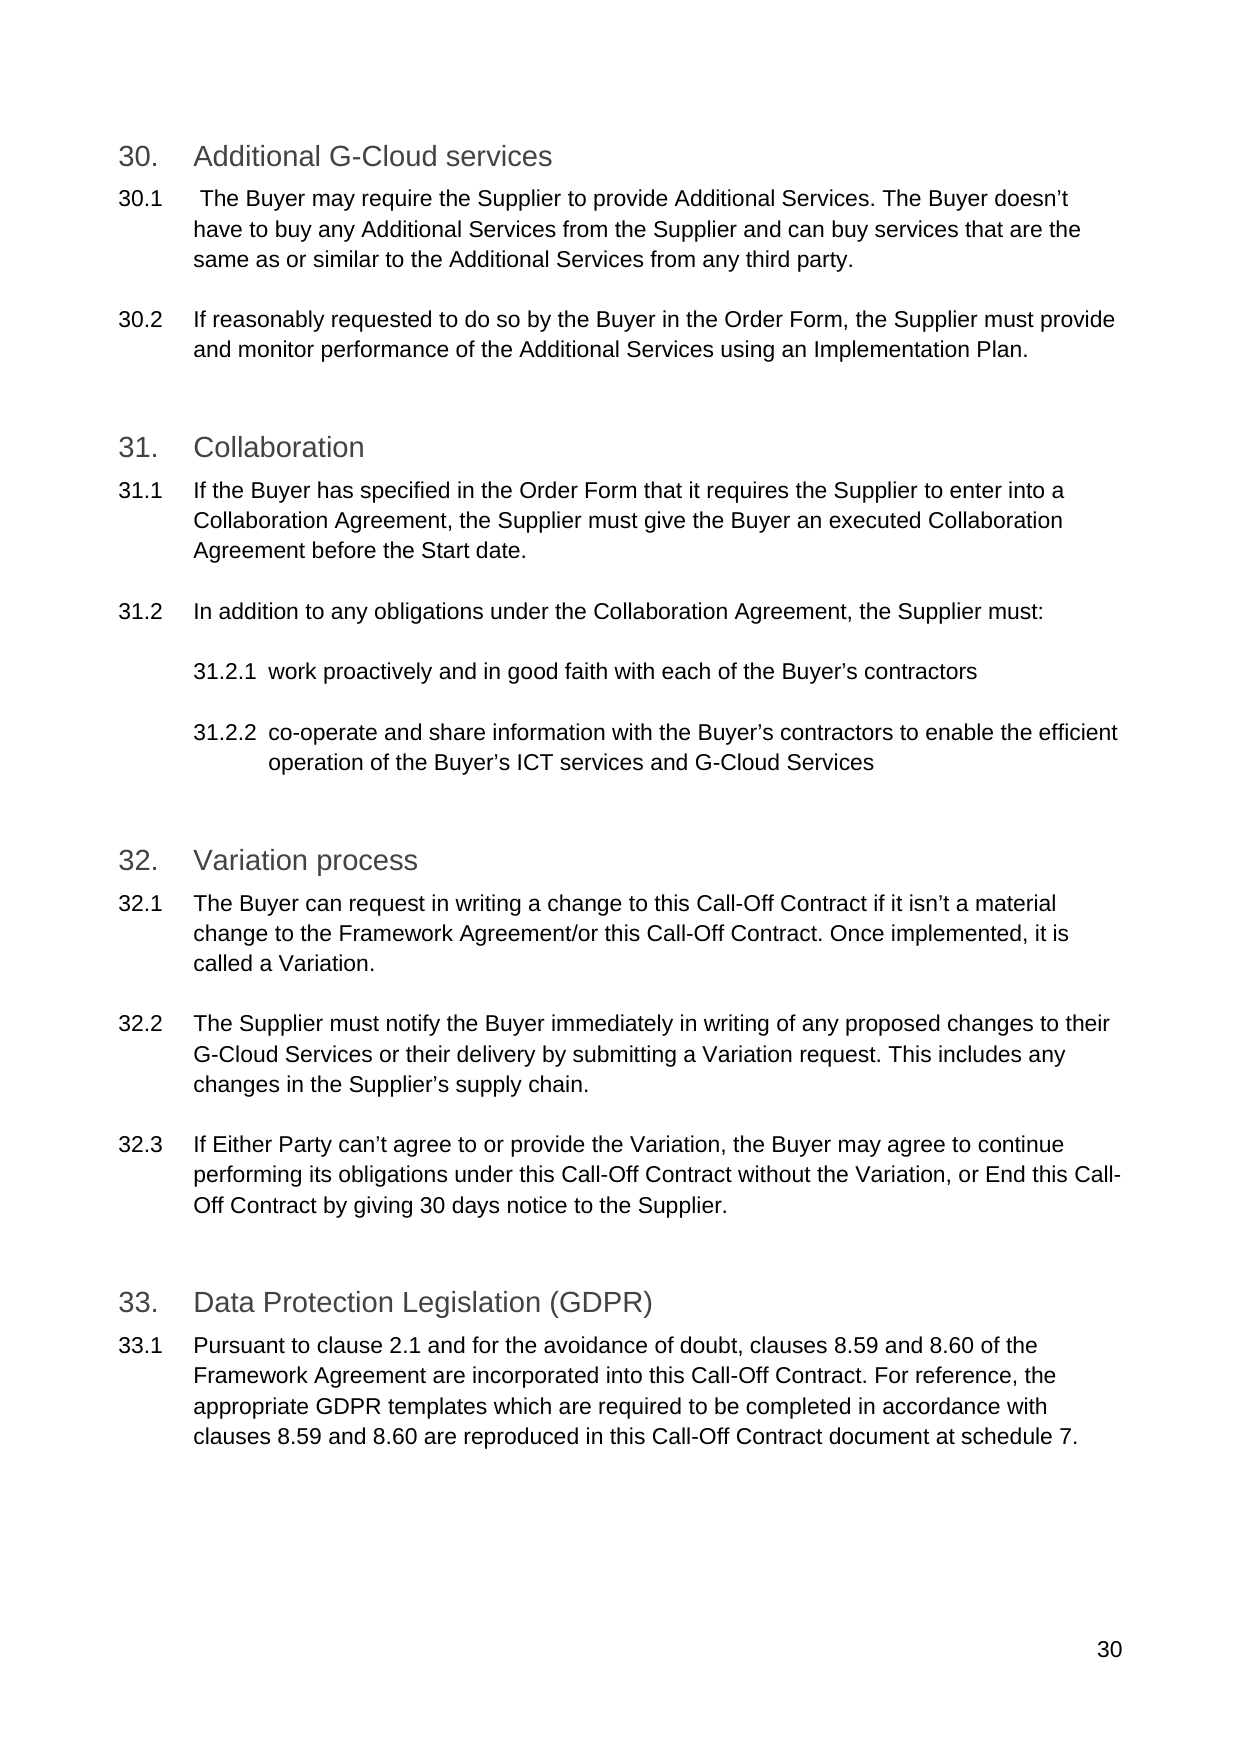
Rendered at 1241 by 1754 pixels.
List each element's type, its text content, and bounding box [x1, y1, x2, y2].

subtitle 30. Additional G-Cloud services [118, 138, 1122, 172]
text 30.2 If reasonably requested to do so by the Buyer in the Order Form, the Supplier must provide and monitor performance of the Additional Services using an Implementation Plan. [118, 306, 1122, 363]
text 32.1 The Buyer can request in writing a change to this Call-Off Contract if it isn’t a material change to the Framework Agreement/or this Call-Off Contract. Once implemented, it is called a Variation. [118, 889, 1122, 976]
subtitle 32. Variation process [118, 843, 1122, 876]
text 33.1 Pursuant to clause 2.1 and for the avoidance of doubt, clauses 8.59 and 8.60 of the Framework Agreement are incorporated into this Call-Off Contract. For reference, the appropriate GDPR templates which are required to be completed in accordance with clauses 8.59 and 8.60 are reproduced in this Call-Off Contract document at schedule 7. [118, 1332, 1122, 1449]
text 31.2.2 co-operate and share information with the Buyer’s contractors to enable the efficient operation of the Buyer’s ICT services and G-Cloud Services [193, 719, 1122, 775]
text 30.1 The Buyer may require the Supplier to provide Additional Services. The Buyer doesn’t have to buy any Additional Services from the Supplier and can buy services that are the same as or similar to the Additional Services from any third party. [118, 185, 1122, 272]
subtitle 31. Collaboration [118, 430, 1122, 464]
text 31.1 If the Buyer has specified in the Order Form that it requires the Supplier to enter into a Collaboration Agreement, the Supplier must give the Buyer an executed Collaboration Agreement before the Start date. [118, 477, 1122, 564]
text 31.2.1 work proactively and in good faith with each of the Buyer’s contractors [118, 658, 1122, 685]
text 32.2 The Supplier must notify the Buyer immediately in writing of any proposed changes to their G-Cloud Services or their delivery by submitting a Variation request. This includes any changes in the Supplier’s supply chain. [118, 1010, 1122, 1097]
subtitle 33. Data Protection Legislation (GDPR) [118, 1285, 1122, 1319]
text 32.3 If Either Party can’t agree to or provide the Variation, the Buyer may agree to continue performing its obligations under this Call-Off Contract without the Variation, or End this Call-Off Contract by giving 30 days notice to the Supplier. [118, 1131, 1122, 1218]
text 31.2 In addition to any obligations under the Collaboration Agreement, the Supplier must: [118, 598, 1122, 624]
